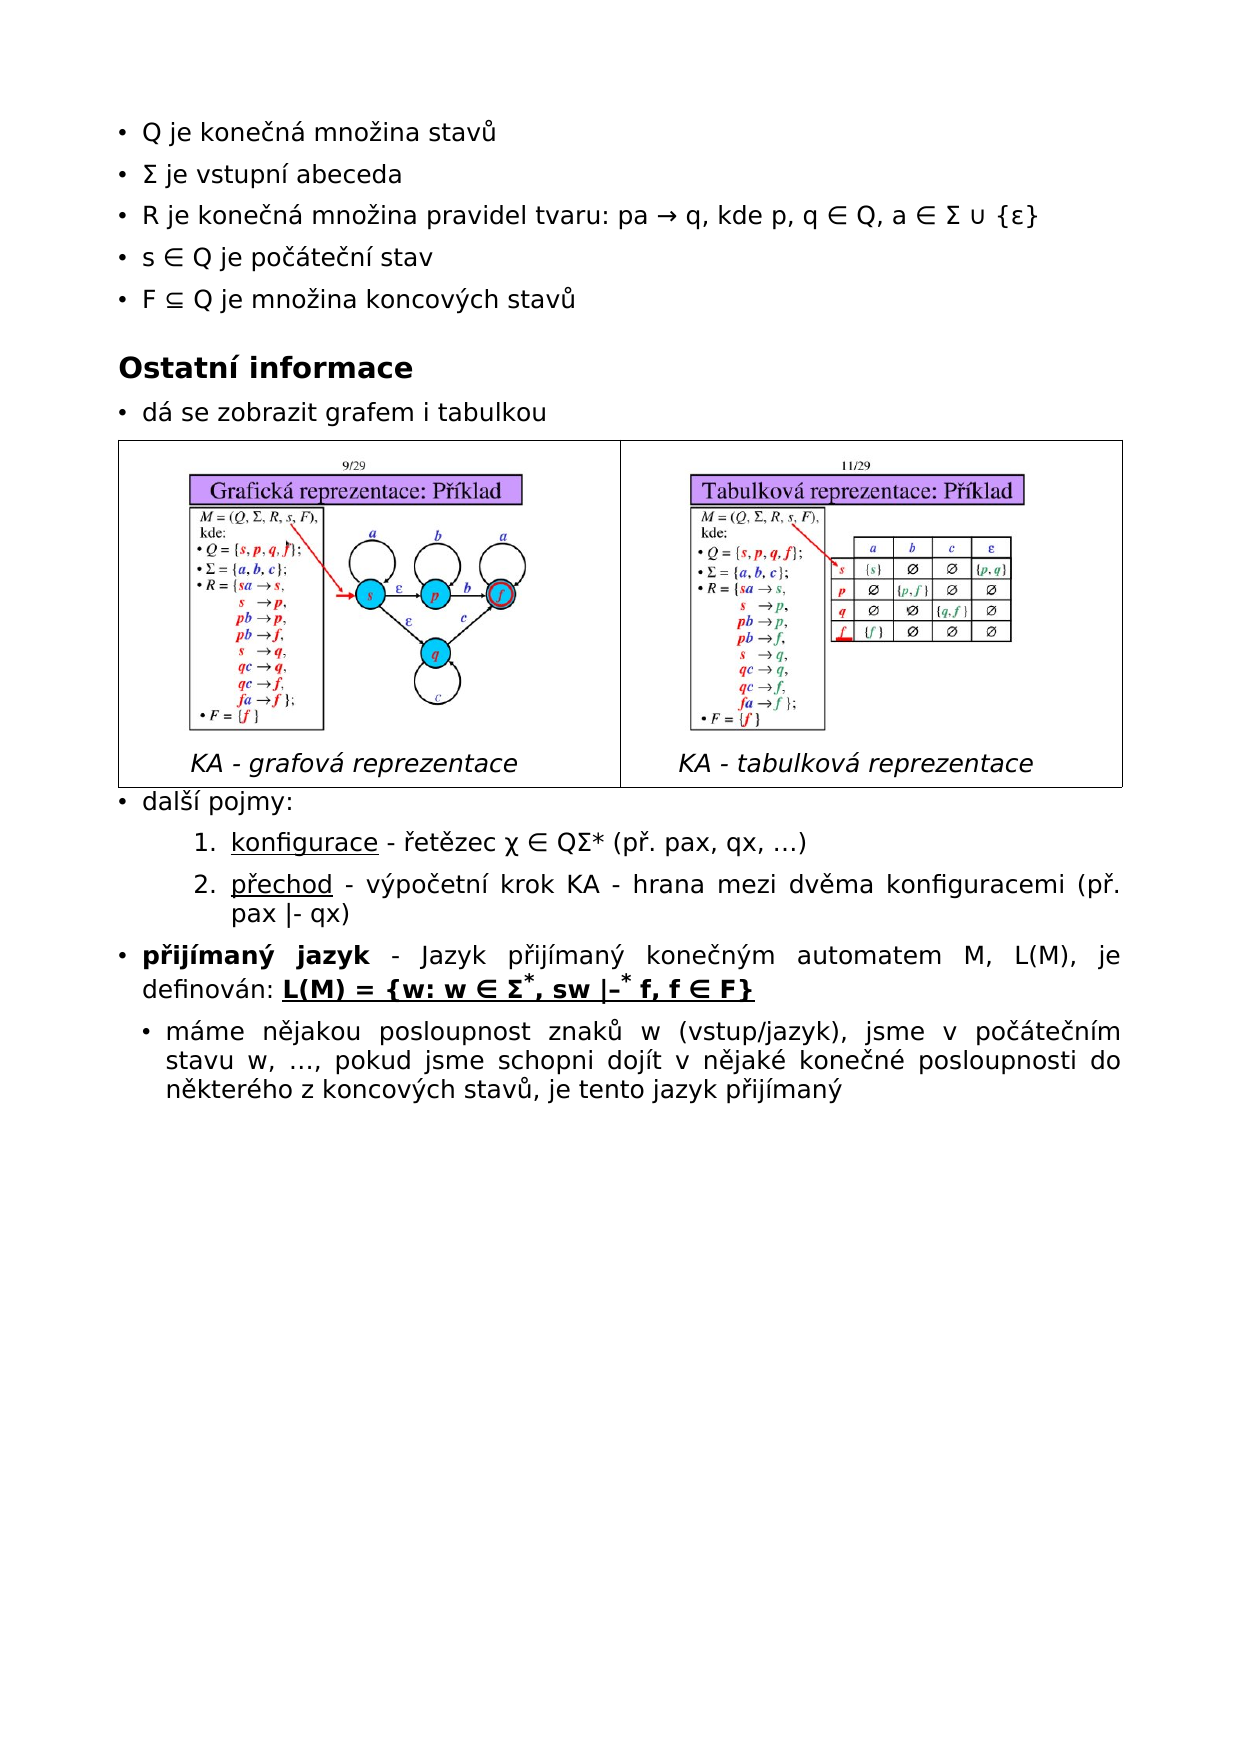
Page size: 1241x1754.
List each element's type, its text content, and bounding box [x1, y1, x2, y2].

list s ∈ Q je počáteční stav [118, 243, 1122, 272]
list dá se zobrazit grafem i tabulkou [118, 398, 1122, 427]
picture [121, 455, 590, 749]
list máme nějakou posloupnost znaků w (vstup/jazyk), jsme v počátečním stavu w, …, pokud jsme schopni dojít v nějaké konečné posloupnosti do některého z koncových stavů, je tento jazyk přijímaný [142, 1017, 1122, 1104]
list konfigurace - řetězec χ ∈ QΣ* (př. pax, qx, …) [193, 829, 1122, 858]
picture [622, 455, 1092, 749]
table_header [119, 441, 620, 787]
list Σ je vstupní abeceda [118, 160, 1122, 189]
list Q je konečná množina stavů [118, 118, 1122, 147]
list další pojmy: [118, 788, 1122, 816]
list přijímaný jazyk - Jazyk přijímaný konečným automatem M, L(M), je definován: L(M) = {w: w ∈ Σ*, sw |–* f, f ∈ F} [118, 941, 1122, 1004]
list F ⊆ Q je množina koncových stavů [118, 285, 1122, 314]
list přechod - výpočetní krok KA - hrana mezi dvěma konfiguracemi (př. pax |- qx) [193, 870, 1122, 929]
subtitle Ostatní informace [118, 351, 1122, 385]
list R je konečná množina pravidel tvaru: pa → q, kde p, q ∈ Q, a ∈ Σ ∪ {ε} [118, 201, 1122, 231]
table_header [621, 441, 1122, 787]
